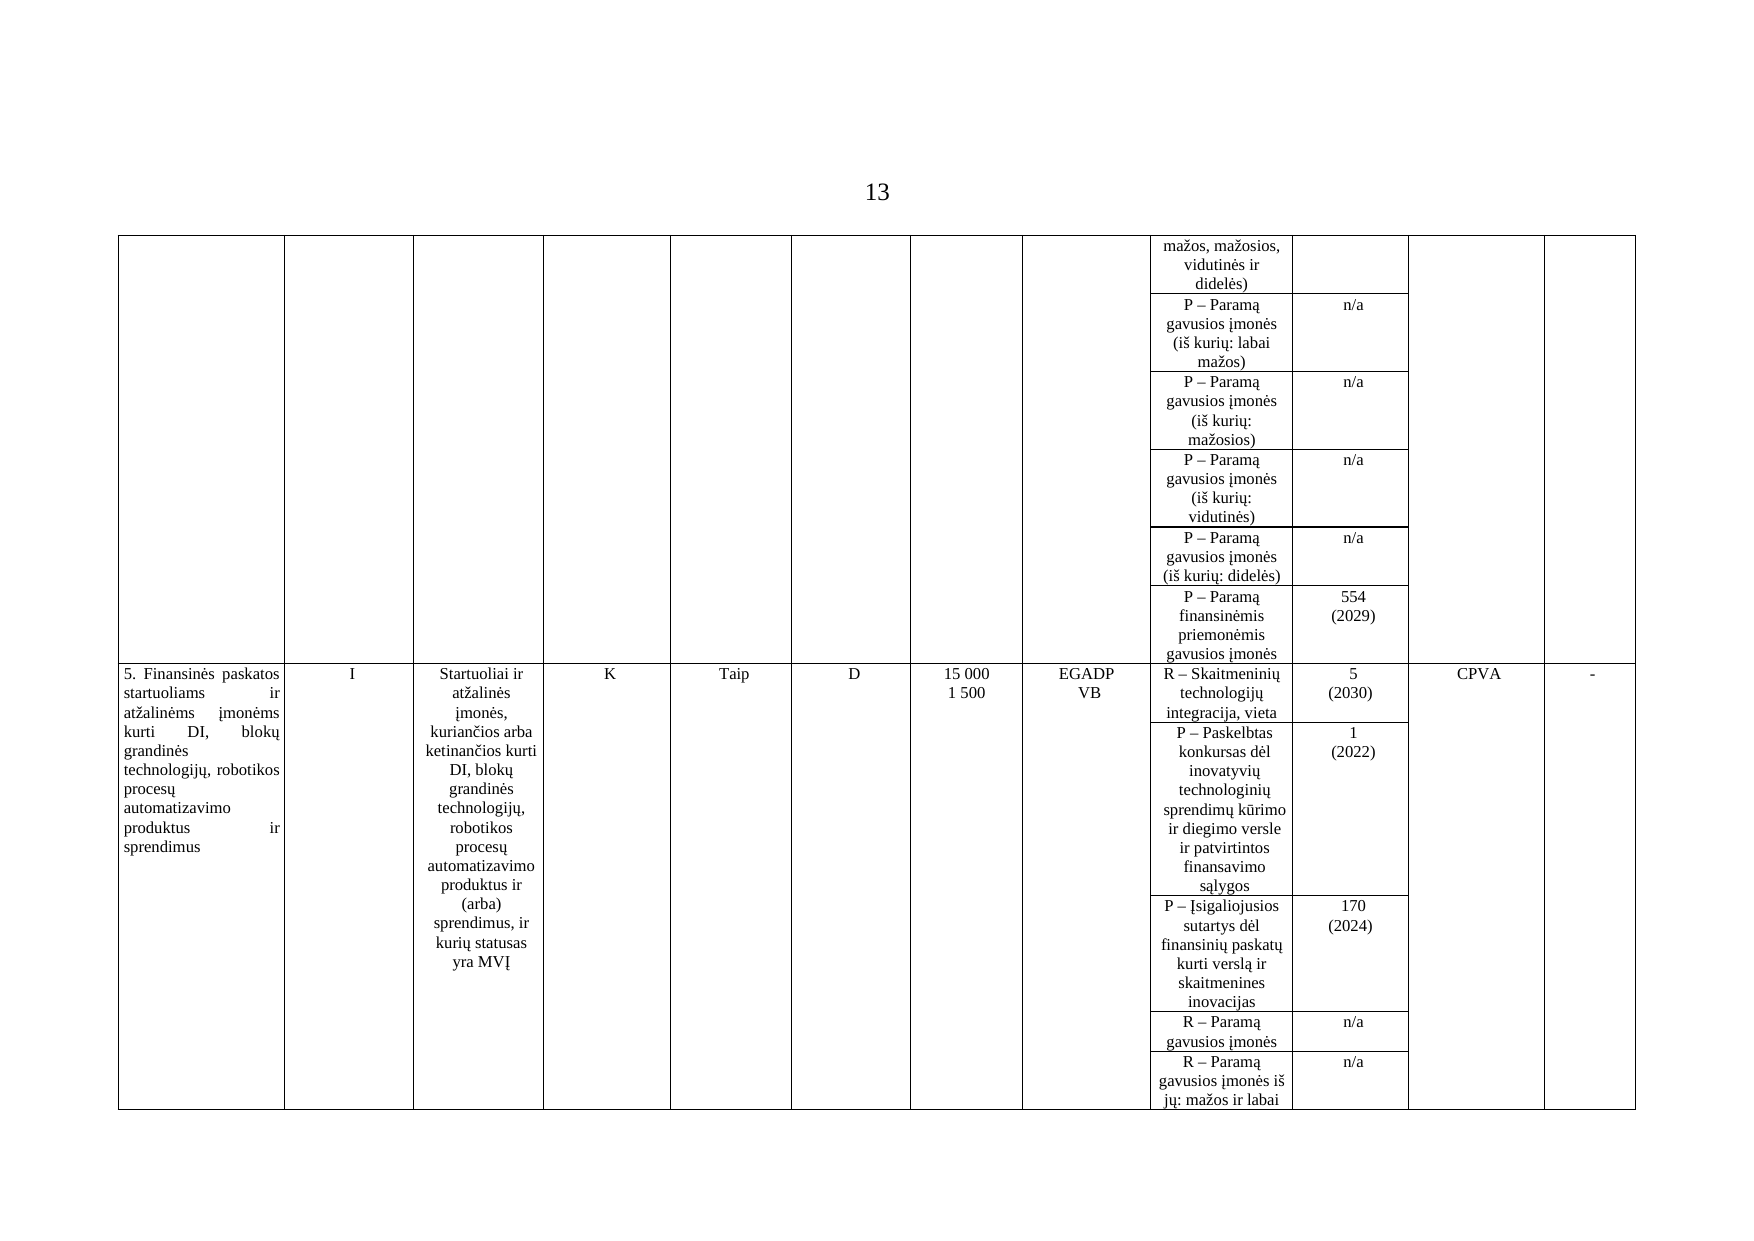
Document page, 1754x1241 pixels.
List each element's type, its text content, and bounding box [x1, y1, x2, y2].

table_cell K [544, 664, 670, 1109]
table_cell 554 (2029) [1293, 586, 1408, 663]
table_cell Taip [671, 664, 791, 1109]
table_cell mažos, mažosios, vidutinės ir didelės) [1151, 236, 1292, 293]
table_cell n/a [1293, 450, 1408, 526]
table_cell - [1545, 236, 1635, 663]
table_cell [414, 236, 543, 663]
table_cell [1409, 236, 1544, 663]
table_cell 15 000 1 500 [911, 664, 1022, 1109]
table_cell Startuoliai ir atžalinės įmonės, kuriančios arba ketinančios kurti DI, blokų grandinės technologijų, robotikos procesų automatizavimo produktus ir (arba) sprendimus, ir kurių statusas yra MVĮ [414, 664, 543, 1109]
table_cell P – Įsigaliojusios sutartys dėl finansinių paskatų kurti verslą ir skaitmenines inovacijas [1151, 896, 1292, 1011]
table_cell - [1545, 664, 1635, 1109]
table_cell EGADP VB [1023, 664, 1150, 1109]
table_cell R – Skaitmeninių technologijų integracija, vieta [1151, 664, 1292, 722]
table_cell CPVA [1409, 664, 1544, 1109]
table_cell n/a [1293, 528, 1408, 585]
table_cell 5 (2030) [1293, 664, 1408, 722]
table_cell n/a [1293, 294, 1408, 371]
table_cell n/a [1293, 1052, 1408, 1109]
table_cell P – Paramą gavusios įmonės (iš kurių: mažosios) [1151, 372, 1292, 449]
table_cell 1 (2022) [1293, 723, 1408, 895]
table_cell [1293, 236, 1408, 293]
table_cell 170 (2024) [1293, 896, 1408, 1011]
table_cell n/a [1293, 372, 1408, 449]
table_cell [119, 236, 284, 663]
table_cell [671, 236, 791, 663]
table_cell [1023, 236, 1150, 663]
table_cell R – Paramą gavusios įmonės [1151, 1012, 1292, 1051]
table_cell P – Paramą finansinėmis priemonėmis gavusios įmonės [1151, 586, 1292, 663]
table_cell n/a [1293, 1012, 1408, 1051]
table_cell R – Paramą gavusios įmonės iš jų: mažos ir labai [1151, 1052, 1292, 1109]
table_cell I [285, 664, 413, 1109]
table_cell [792, 236, 910, 663]
table_cell 5. Finansinės paskatos startuoliams ir atžalinėms įmonėms kurti DI, blokų grandinės technologijų, robotikos procesų automatizavimo produktus ir sprendimus [119, 664, 284, 1109]
table_cell [911, 236, 1022, 663]
table_cell - [544, 236, 670, 663]
table_cell P – Paskelbtas konkursas dėl inovatyvių technologinių sprendimų kūrimo ir diegimo versle ir patvirtintos finansavimo sąlygos [1151, 723, 1292, 895]
table_cell P – Paramą gavusios įmonės (iš kurių: labai mažos) [1151, 294, 1292, 371]
table_cell P – Paramą gavusios įmonės (iš kurių: vidutinės) [1151, 450, 1292, 526]
table_cell [285, 236, 413, 663]
table_cell D [792, 664, 910, 1109]
table_cell P – Paramą gavusios įmonės (iš kurių: didelės) [1151, 528, 1292, 585]
